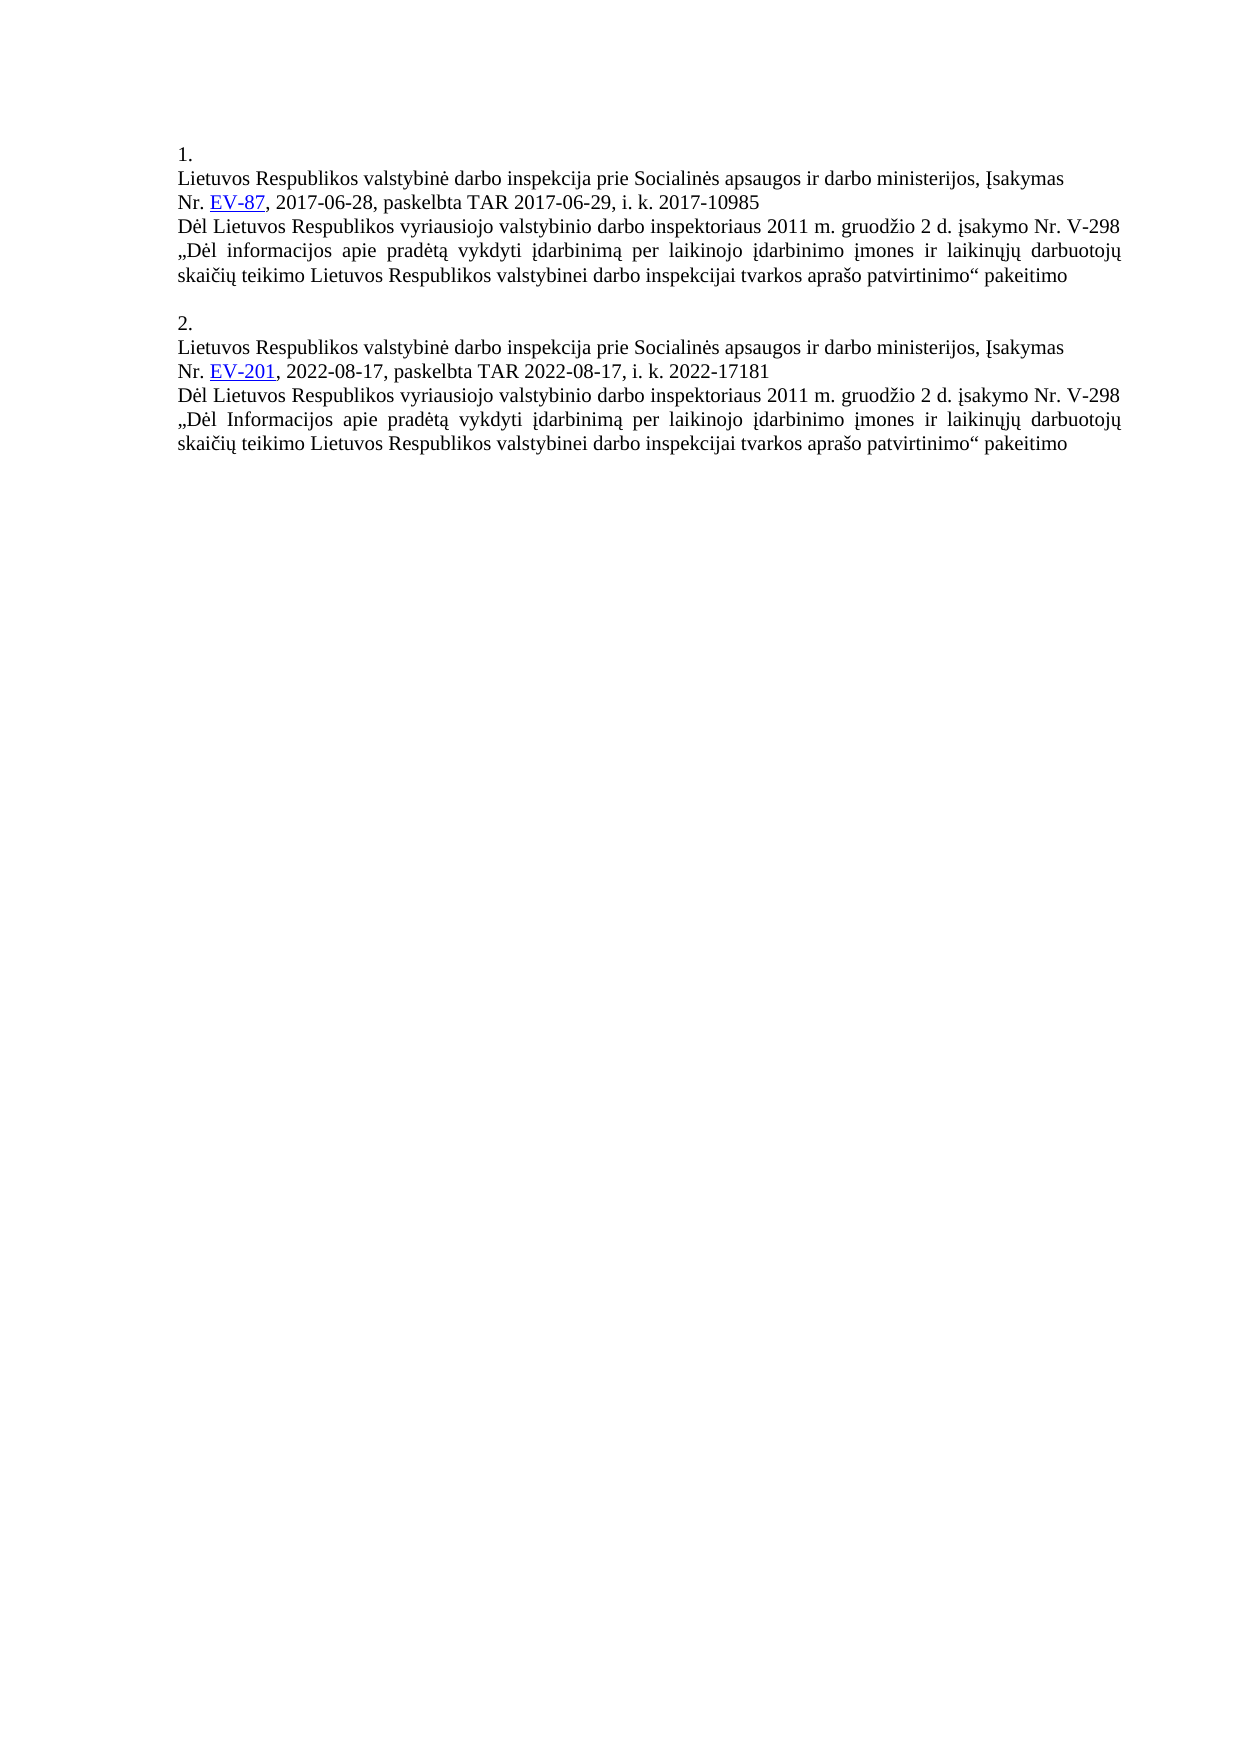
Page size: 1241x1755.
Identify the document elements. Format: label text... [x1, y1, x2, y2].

text Lietuvos Respublikos valstybinė darbo inspekcija prie Socialinės apsaugos ir darbo ministerijos, Įsakymas [177, 335, 1122, 359]
text Nr. EV-201, 2022-08-17, paskelbta TAR 2022-08-17, i. k. 2022-17181 [177, 359, 1122, 383]
text Dėl Lietuvos Respublikos vyriausiojo valstybinio darbo inspektoriaus 2011 m. gruodžio 2 d. įsakymo Nr. V-298 „Dėl Informacijos apie pradėtą vykdyti įdarbinimą per laikinojo įdarbinimo įmones ir laikinųjų darbuotojų skaičių teikimo Lietuvos Respublikos valstybinei darbo inspekcijai tvarkos aprašo patvirtinimo“ pakeitimo [177, 383, 1122, 455]
text 1. [177, 142, 1122, 166]
text 2. [177, 311, 1122, 335]
text Nr. EV-87, 2017-06-28, paskelbta TAR 2017-06-29, i. k. 2017-10985 [177, 190, 1122, 214]
text Dėl Lietuvos Respublikos vyriausiojo valstybinio darbo inspektoriaus 2011 m. gruodžio 2 d. įsakymo Nr. V-298 „Dėl informacijos apie pradėtą vykdyti įdarbinimą per laikinojo įdarbinimo įmones ir laikinųjų darbuotojų skaičių teikimo Lietuvos Respublikos valstybinei darbo inspekcijai tvarkos aprašo patvirtinimo“ pakeitimo [177, 214, 1122, 287]
text Lietuvos Respublikos valstybinė darbo inspekcija prie Socialinės apsaugos ir darbo ministerijos, Įsakymas [177, 166, 1122, 190]
